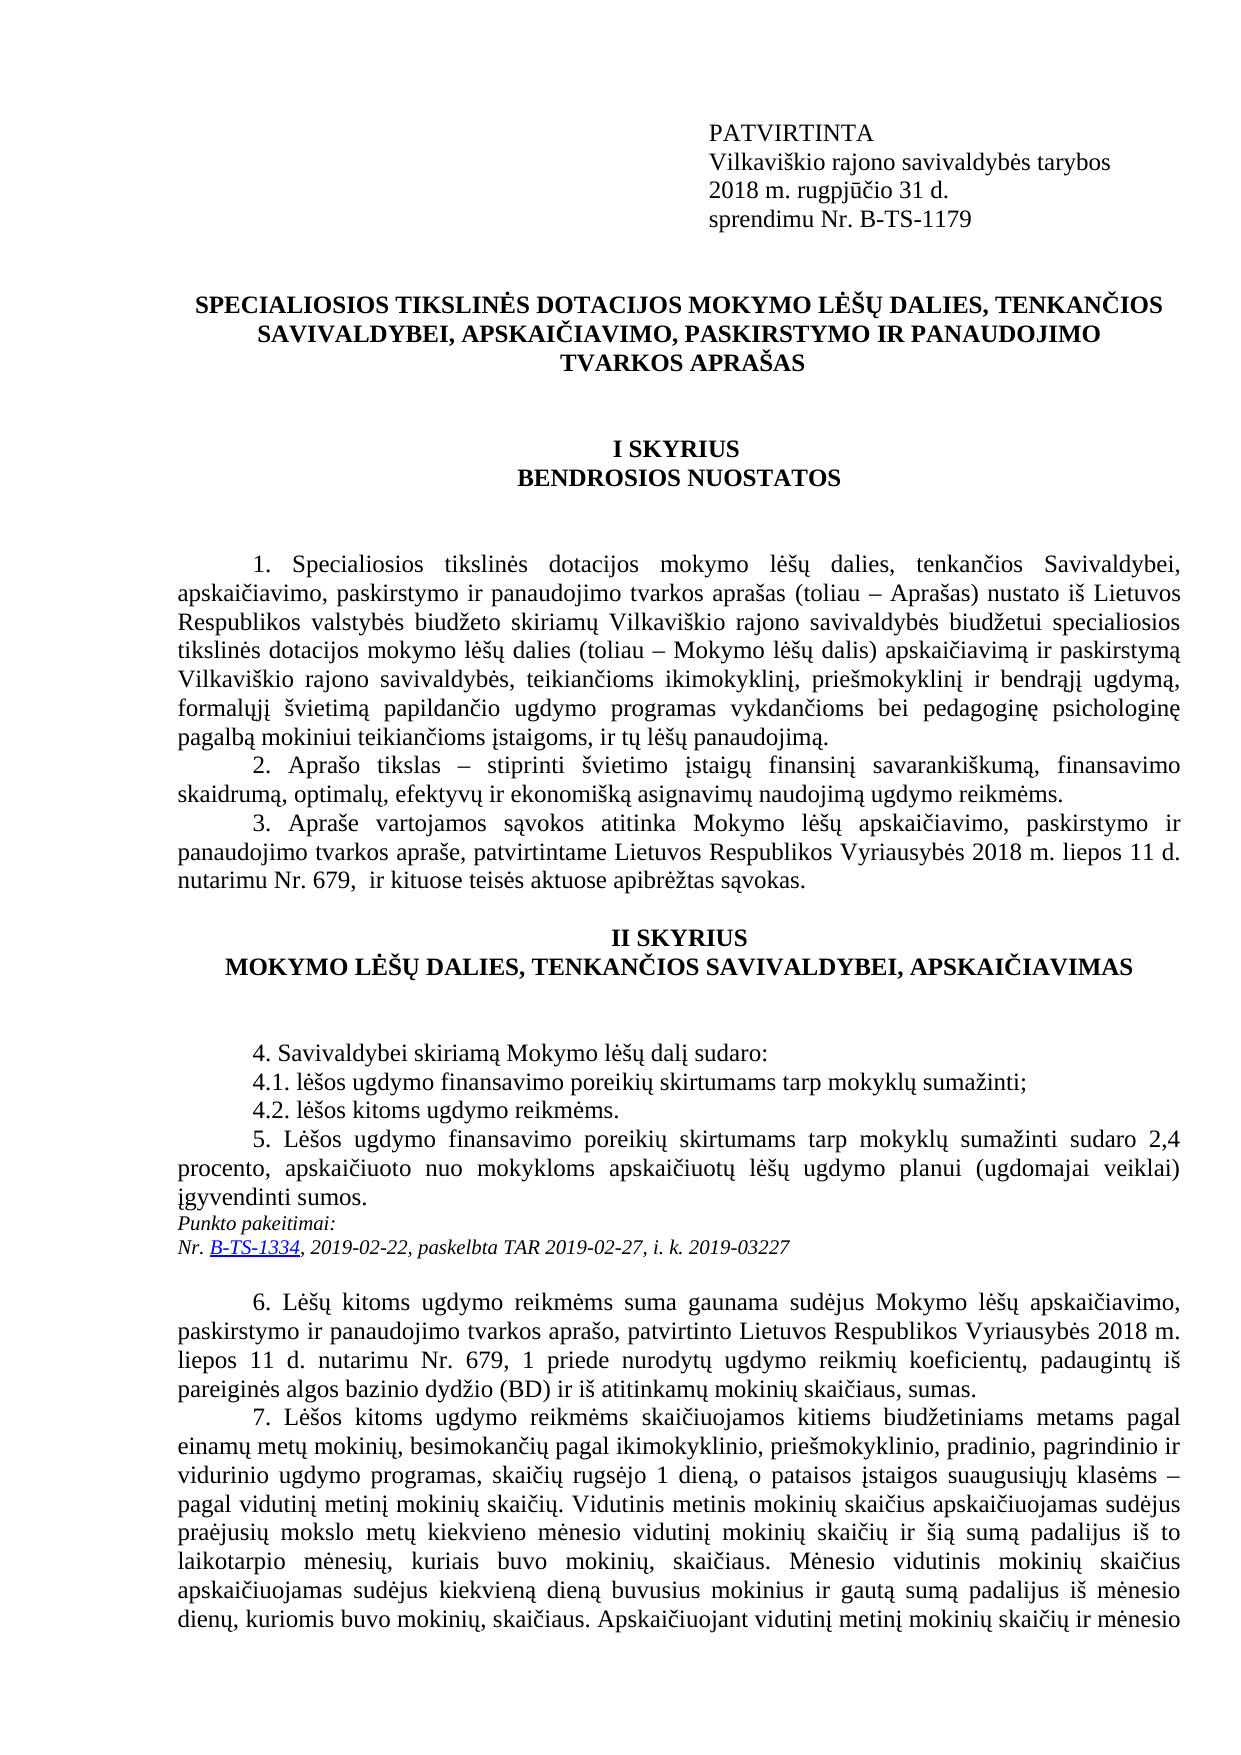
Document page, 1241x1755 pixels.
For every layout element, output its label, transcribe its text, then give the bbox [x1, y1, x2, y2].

text 6. Lėšų kitoms ugdymo reikmėms suma gaunama sudėjus Mokymo lėšų apskaičiavimo, paskirstymo ir panaudojimo tvarkos aprašo, patvirtinto Lietuvos Respublikos Vyriausybės 2018 m. liepos 11 d. nutarimu Nr. 679, 1 priede nurodytų ugdymo reikmių koeficientų, padaugintų iš pareiginės algos bazinio dydžio (BD) ir iš atitinkamų mokinių skaičiaus, sumas. [177, 1287, 1181, 1402]
text Punkto pakeitimai: [177, 1211, 1181, 1235]
text Nr. B-TS-1334, 2019-02-22, paskelbta TAR 2019-02-27, i. k. 2019-03227 [177, 1235, 1181, 1259]
text 4. Savivaldybei skiriamą Mokymo lėšų dalį sudaro: [177, 1038, 1181, 1067]
text BENDROSIOS NUOSTATOS [177, 463, 1181, 492]
text 1. Specialiosios tikslinės dotacijos mokymo lėšų dalies, tenkančios Savivaldybei, apskaičiavimo, paskirstymo ir panaudojimo tvarkos aprašas (toliau – Aprašas) nustato iš Lietuvos Respublikos valstybės biudžeto skiriamų Vilkaviškio rajono savivaldybės biudžetui specialiosios tikslinės dotacijos mokymo lėšų dalies (toliau – Mokymo lėšų dalis) apskaičiavimą ir paskirstymą Vilkaviškio rajono savivaldybės, teikiančioms ikimokyklinį, priešmokyklinį ir bendrąjį ugdymą, formalųjį švietimą papildančio ugdymo programas vykdančioms bei pedagoginę psichologinę pagalbą mokiniui teikiančioms įstaigoms, ir tų lėšų panaudojimą. [177, 549, 1181, 751]
text PATVIRTINTA [177, 118, 1181, 147]
text 2. Aprašo tikslas – stiprinti švietimo įstaigų finansinį savarankiškumą, finansavimo skaidrumą, optimalų, efektyvų ir ekonomišką asignavimų naudojimą ugdymo reikmėms. [177, 751, 1181, 808]
text 5. Lėšos ugdymo finansavimo poreikių skirtumams tarp mokyklų sumažinti sudaro 2,4 procento, apskaičiuoto nuo mokykloms apskaičiuotų lėšų ugdymo planui (ugdomajai veiklai) įgyvendinti sumos. [177, 1124, 1181, 1211]
text I SKYRIUS [177, 434, 1181, 463]
text II SKYRIUS [177, 923, 1181, 952]
text SPECIALIOSIOS TIKSLINĖS DOTACIJOS MOKYMO LĖŠŲ DALIES, TENKANČIOS SAVIVALDYBEI, APSKAIČIAVIMO, PASKIRSTYMO IR PANAUDOJIMO [177, 291, 1181, 348]
text MOKYMO LĖŠŲ DALIES, TENKANČIOS SAVIVALDYBEI, APSKAIČIAVIMAS [177, 952, 1181, 981]
text 4.2. lėšos kitoms ugdymo reikmėms. [177, 1096, 1181, 1124]
text 7. Lėšos kitoms ugdymo reikmėms skaičiuojamos kitiems biudžetiniams metams pagal einamų metų mokinių, besimokančių pagal ikimokyklinio, priešmokyklinio, pradinio, pagrindinio ir vidurinio ugdymo programas, skaičių rugsėjo 1 dieną, o pataisos įstaigos suaugusiųjų klasėms – pagal vidutinį metinį mokinių skaičių. Vidutinis metinis mokinių skaičius apskaičiuojamas sudėjus praėjusių mokslo metų kiekvieno mėnesio vidutinį mokinių skaičių ir šią sumą padalijus iš to laikotarpio mėnesių, kuriais buvo mokinių, skaičiaus. Mėnesio vidutinis mokinių skaičius apskaičiuojamas sudėjus kiekvieną dieną buvusius mokinius ir gautą sumą padalijus iš mėnesio dienų, kuriomis buvo mokinių, skaičiaus. Apskaičiuojant vidutinį metinį mokinių skaičių ir mėnesio [177, 1402, 1181, 1632]
text sprendimu Nr. B-TS-1179 [177, 204, 1181, 233]
text 4.1. lėšos ugdymo finansavimo poreikių skirtumams tarp mokyklų sumažinti; [177, 1067, 1181, 1096]
text 3. Apraše vartojamos sąvokos atitinka Mokymo lėšų apskaičiavimo, paskirstymo ir panaudojimo tvarkos apraše, patvirtintame Lietuvos Respublikos Vyriausybės 2018 m. liepos 11 d. nutarimu Nr. 679, ir kituose teisės aktuose apibrėžtas sąvokas. [177, 808, 1181, 894]
text Vilkaviškio rajono savivaldybės tarybos [177, 147, 1181, 176]
text 2018 m. rugpjūčio 31 d. [177, 176, 1181, 204]
text TVARKOS APRAŠAS [177, 348, 1181, 377]
